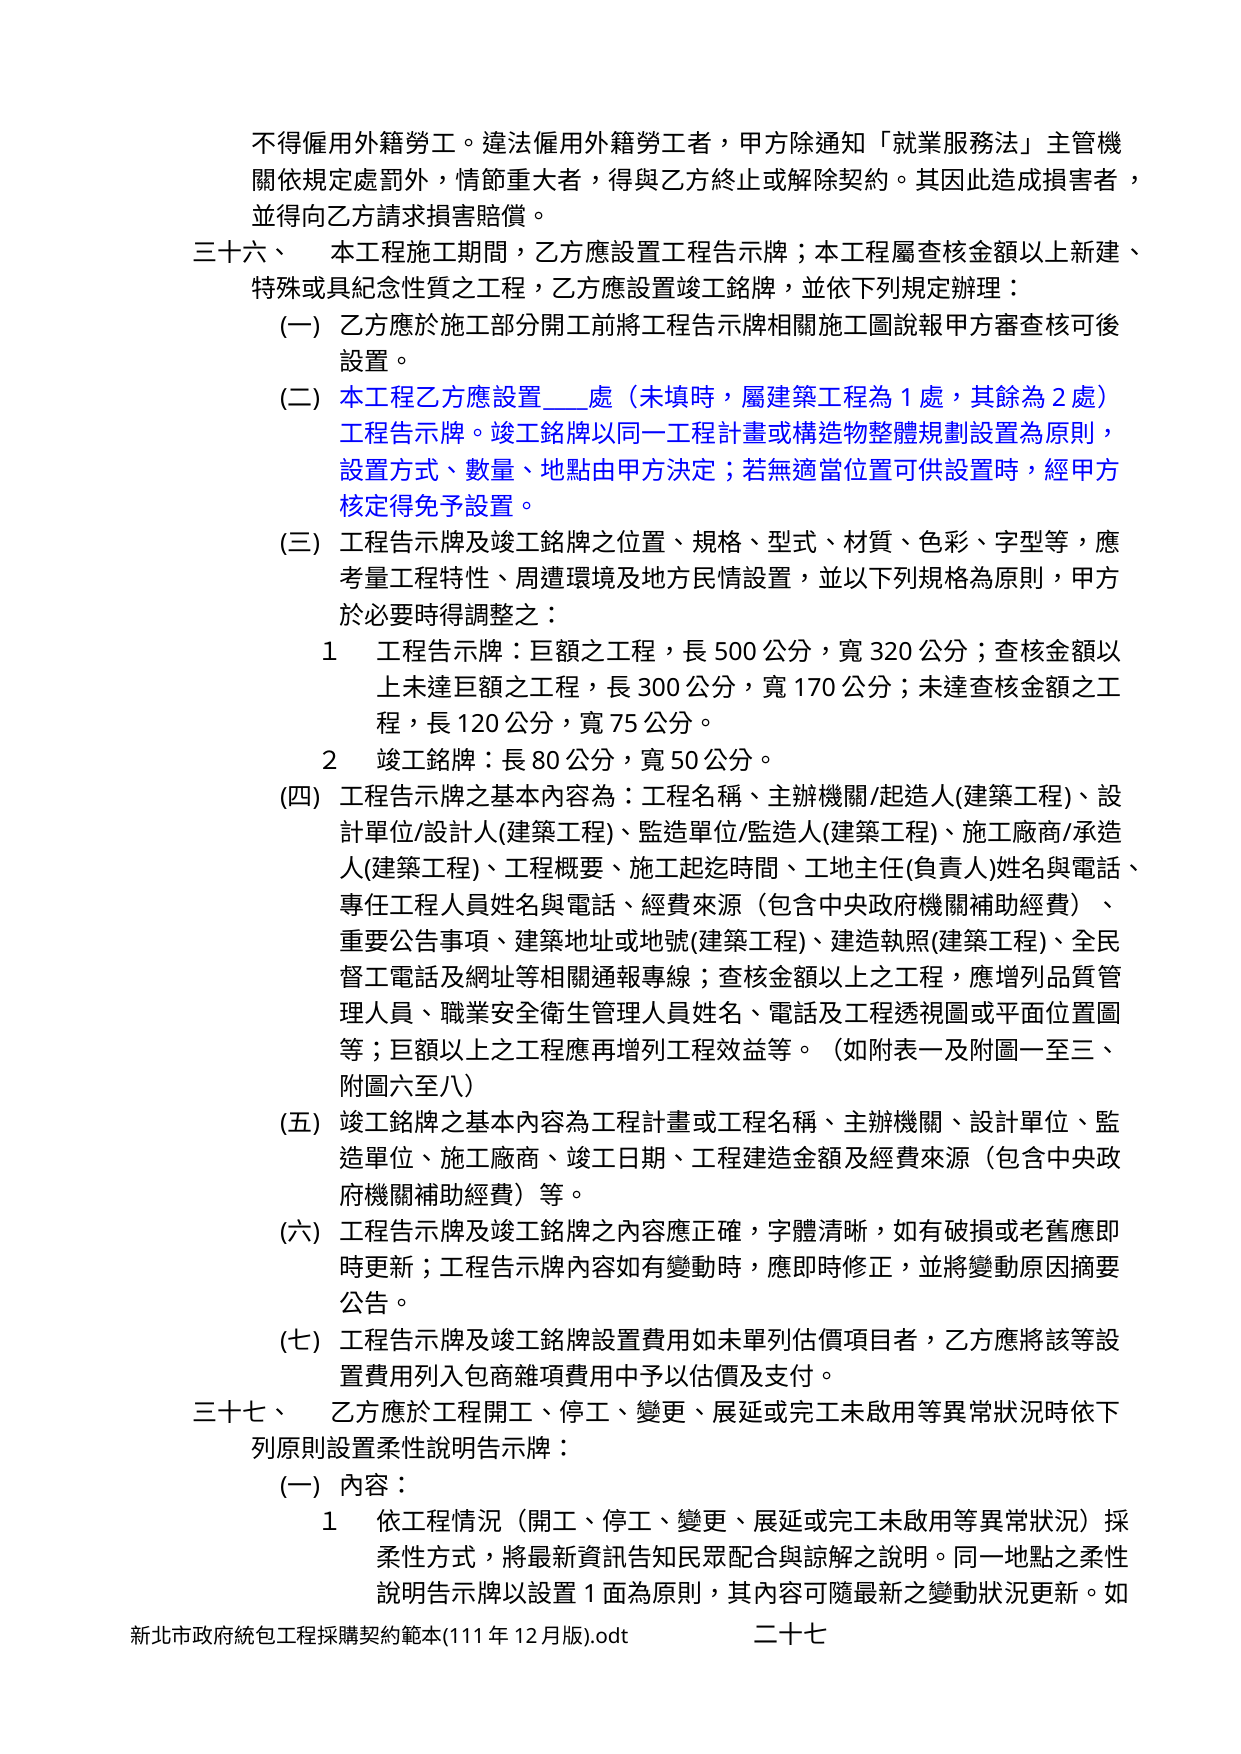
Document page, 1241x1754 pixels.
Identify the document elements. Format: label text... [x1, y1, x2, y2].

subtitle 工程告示牌及竣工銘牌之內容應正確，字體清晰，如有破損或老舊應即時更新；工程告示牌內容如有變動時，應即時修正，並將變動原因摘要公告。 [280, 1211, 1122, 1320]
subtitle 竣工銘牌：長80公分，寬50公分。 [317, 740, 1122, 776]
subtitle 依工程情況（開工、停工、變更、展延或完工未啟用等異常狀況）採柔性方式，將最新資訊告知民眾配合與諒解之說明。同一地點之柔性說明告示牌以設置1面為原則，其內容可隨最新之變動狀況更新。如 [317, 1501, 1131, 1610]
subtitle 竣工銘牌之基本內容為工程計畫或工程名稱、主辦機關、設計單位、監造單位、施工廠商、竣工日期、工程建造金額及經費來源（包含中央政府機關補助經費）等。 [280, 1103, 1122, 1211]
subtitle 內容： [280, 1465, 1122, 1501]
subtitle 乙方應於工程開工、停工、變更、展延或完工未啟用等異常狀況時依下列原則設置柔性說明告示牌： [192, 1393, 1122, 1465]
subtitle 工程告示牌及竣工銘牌設置費用如未單列估價項目者，乙方應將該等設置費用列入包商雜項費用中予以估價及支付。 [280, 1320, 1122, 1393]
subtitle 工程告示牌及竣工銘牌之位置、規格、型式、材質、色彩、字型等，應考量工程特性、周遭環境及地方民情設置，並以下列規格為原則，甲方於必要時得調整之： [280, 523, 1122, 631]
subtitle 乙方應於施工部分開工前將工程告示牌相關施工圖說報甲方審查核可後設置。 [280, 305, 1122, 378]
subtitle 乙方及分包廠商於履約時，除依規定申請聘僱或調派外籍勞工者外，均不得僱用外籍勞工。違法僱用外籍勞工者，甲方除通知「就業服務法」主管機關依規定處罰外，情節重大者，得與乙方終止或解除契約。其因此造成損害者，並得向乙方請求損害賠償。 [192, 124, 1122, 233]
subtitle 工程告示牌之基本內容為：工程名稱、主辦機關/起造人(建築工程)、設計單位/設計人(建築工程)、監造單位/監造人(建築工程)、施工廠商/承造人(建築工程)、工程概要、施工起迄時間、工地主任(負責人)姓名與電話、專任工程人員姓名與電話、經費來源（包含中央政府機關補助經費）、重要公告事項、建築地址或地號(建築工程)、建造執照(建築工程)、全民督工電話及網址等相關通報專線；查核金額以上之工程，應增列品質管理人員、職業安全衛生管理人員姓名、電話及工程透視圖或平面位置圖等；巨額以上之工程應再增列工程效益等。（如附表一及附圖一至三、附圖六至八） [280, 776, 1122, 1103]
subtitle 本工程乙方應設置____處（未填時，屬建築工程為1處，其餘為2處）工程告示牌。竣工銘牌以同一工程計畫或構造物整體規劃設置為原則，設置方式、數量、地點由甲方決定；若無適當位置可供設置時，經甲方核定得免予設置。 [280, 378, 1122, 523]
subtitle 工程告示牌：巨額之工程，長500公分，寬320公分；查核金額以上未達巨額之工程，長300公分，寬170公分；未達查核金額之工程，長120公分，寬75公分。 [317, 631, 1122, 740]
subtitle 本工程施工期間，乙方應設置工程告示牌；本工程屬查核金額以上新建、特殊或具紀念性質之工程，乙方應設置竣工銘牌，並依下列規定辦理： [192, 233, 1122, 305]
